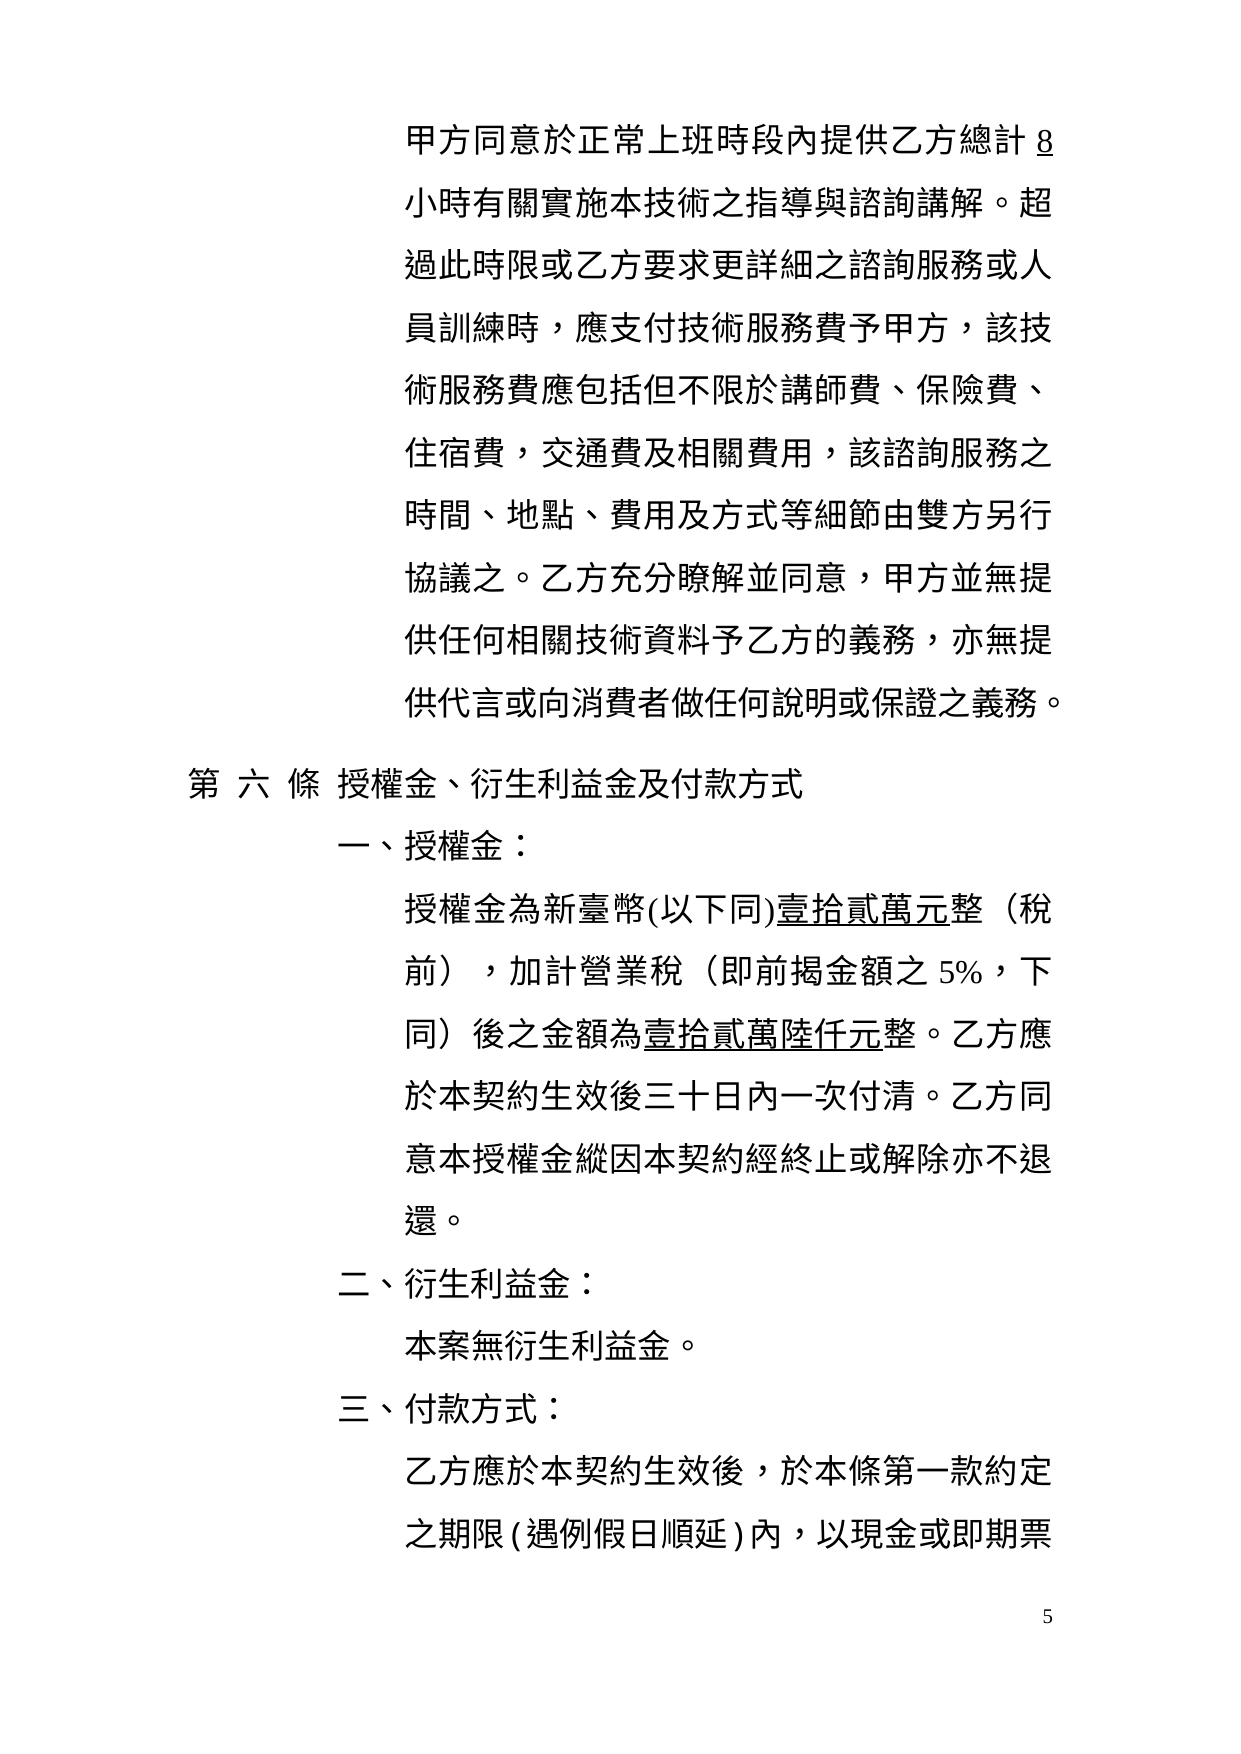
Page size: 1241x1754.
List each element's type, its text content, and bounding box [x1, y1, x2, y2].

text 一、授權金： [337, 802, 1053, 865]
text 授權金為新臺幣(以下同)壹拾貳萬元整（稅前），加計營業稅（即前揭金額之5%，下同）後之金額為壹拾貳萬陸仟元整。乙方應於本契約生效後三十日內一次付清。乙方同意本授權金縱因本契約經終止或解除亦不退還。 [404, 865, 1053, 1240]
text 甲方同意於正常上班時段內提供乙方總計8小時有關實施本技術之指導與諮詢講解。超過此時限或乙方要求更詳細之諮詢服務或人員訓練時，應支付技術服務費予甲方，該技術服務費應包括但不限於講師費、保險費、住宿費，交通費及相關費用，該諮詢服務之時間、地點、費用及方式等細節由雙方另行協議之。乙方充分瞭解並同意，甲方並無提供任何相關技術資料予乙方的義務，亦無提供代言或向消費者做任何說明或保證之義務。 [404, 96, 1053, 721]
text 乙方應於本契約生效後，於本條第一款約定之期限(遇例假日順延)內，以現金或即期票 [404, 1427, 1053, 1552]
subtitle 第 六 條 授權金、衍生利益金及付款方式 [187, 740, 1053, 802]
text 二、衍生利益金： [337, 1240, 1053, 1302]
text 本案無衍生利益金。 [404, 1302, 1053, 1365]
text 三、付款方式： [337, 1365, 1053, 1427]
